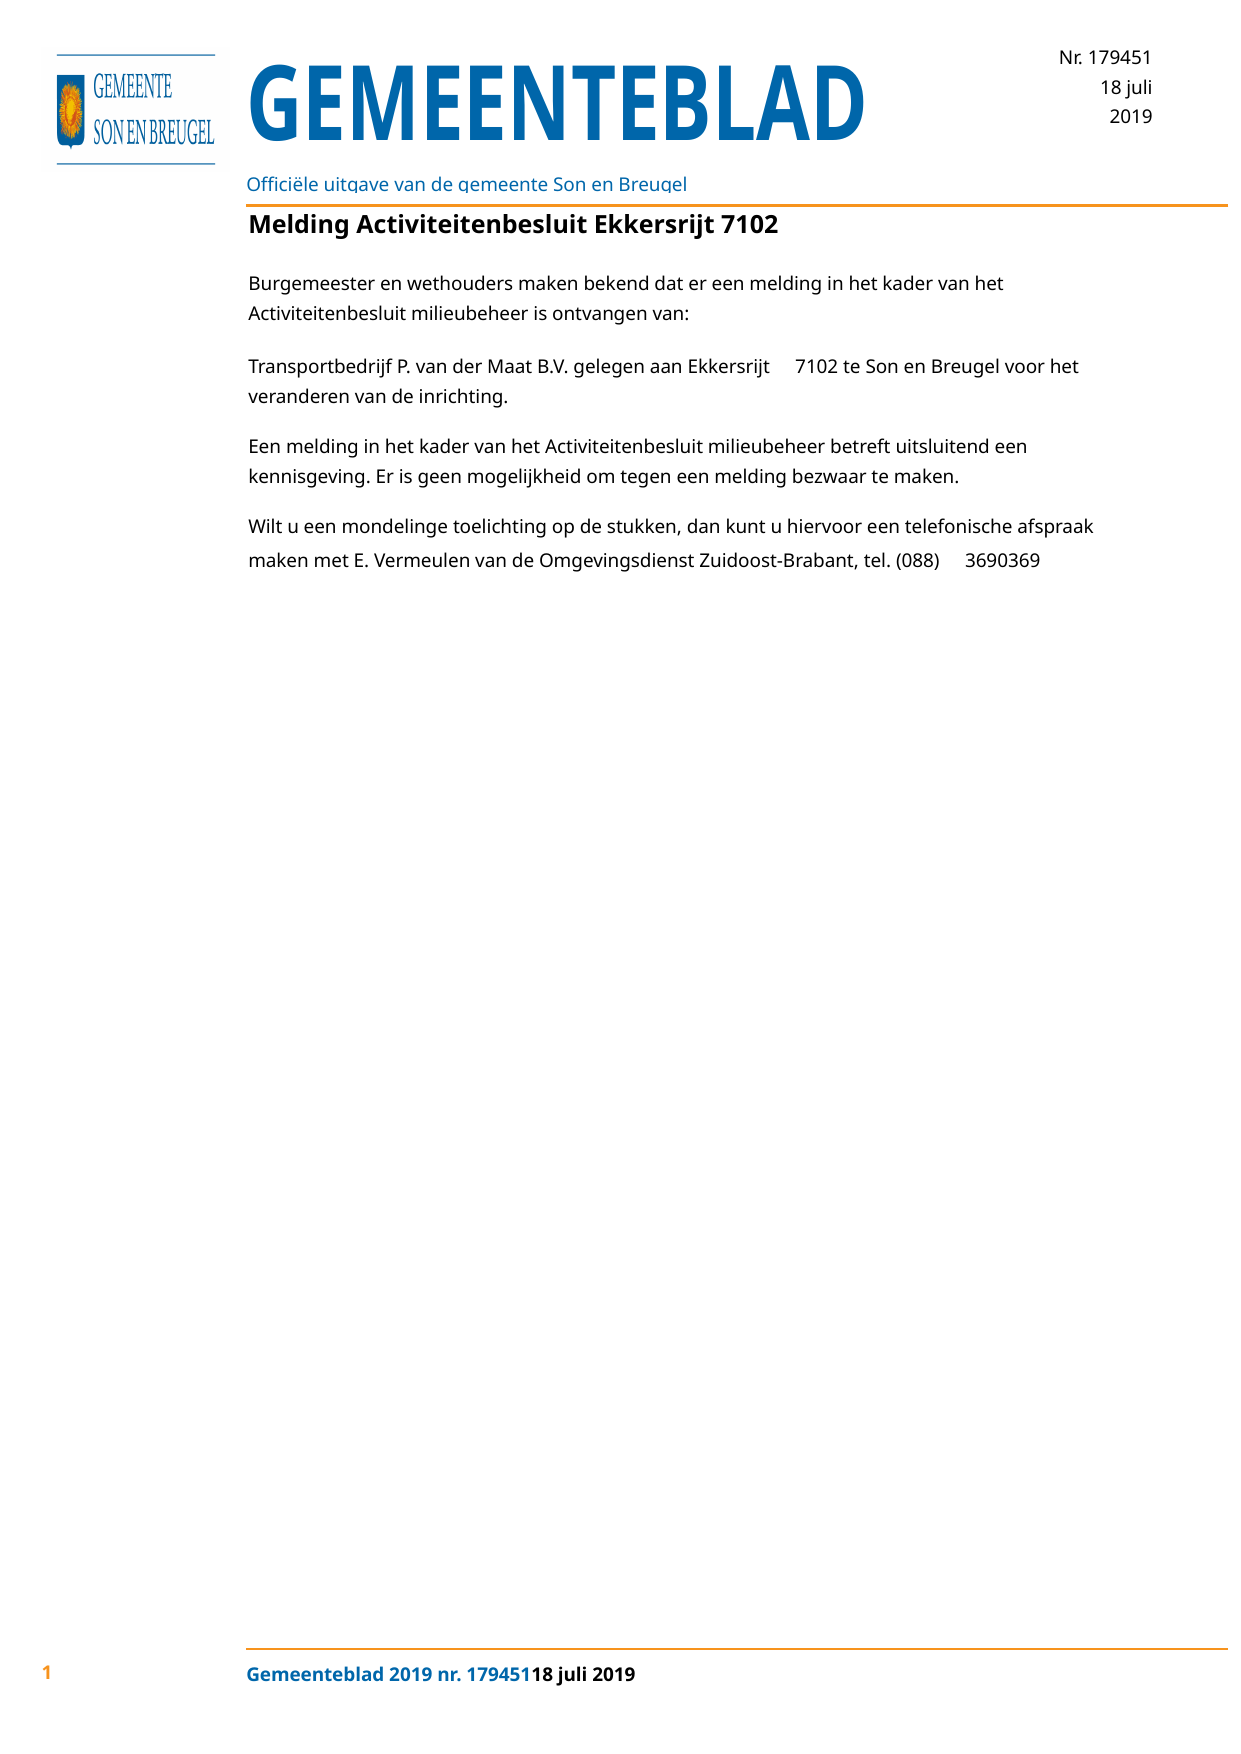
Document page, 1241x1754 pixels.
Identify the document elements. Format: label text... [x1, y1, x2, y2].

picture [41, 47, 231, 172]
text Melding Activiteitenbesluit Ekkersrijt 7102 [248, 207, 1152, 241]
text Een melding in het kader van het Activiteitenbesluit milieubeheer betreft uitsluitend een kennisgeving. Er is geen mogelijkheid om tegen een melding bezwaar te maken. [248, 434, 1152, 489]
text Wilt u een mondelinge toelichting op de stukken, dan kunt u hiervoor een telefonische afspraak maken met E. Vermeulen van de Omgevingsdienst Zuidoost-Brabant, tel. (088) 3690369 [248, 514, 1152, 573]
text Burgemeester en wethouders maken bekend dat er een melding in het kader van het Activiteitenbesluit milieubeheer is ontvangen van: [248, 270, 1152, 326]
text Transportbedrijf P. van der Maat B.V. gelegen aan Ekkersrijt 7102 te Son en Breugel voor het veranderen van de inrichting. [248, 350, 1152, 409]
